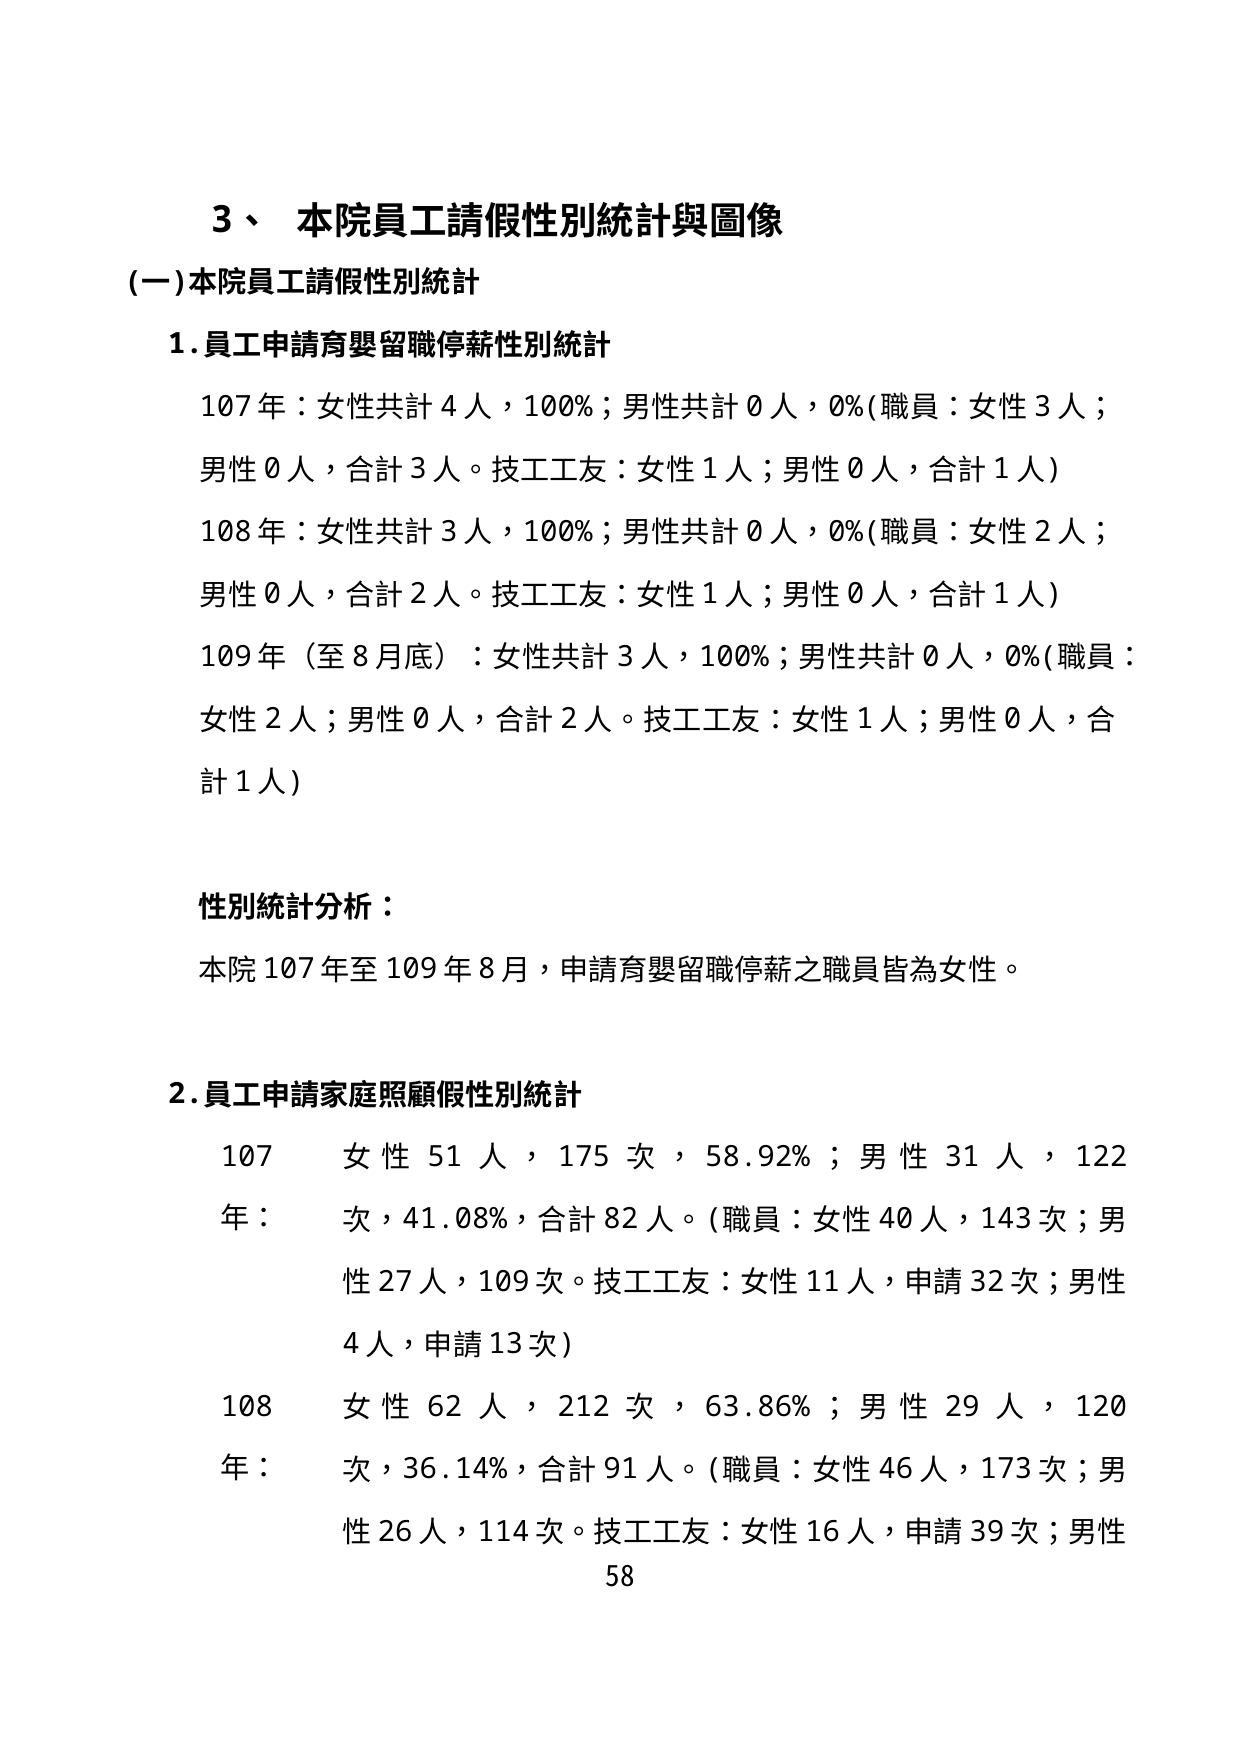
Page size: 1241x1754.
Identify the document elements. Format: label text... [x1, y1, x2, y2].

text 108年：女性共計3人，100%；男性共計0人，0%(職員：女性2人；男性0人，合計2人。技工工友：女性1人；男性0人，合計1人) [199, 488, 1116, 613]
table_cell 108年： [209, 1364, 342, 1551]
table_header 107年： [209, 1114, 342, 1363]
list 本院員工請假性別統計與圖像 [210, 176, 1116, 238]
text 本院107年至109年8月，申請育嬰留職停薪之職員皆為女性。 [124, 926, 1143, 988]
table_cell 女性62人，212次，63.86%；男性29人，120次，36.14%，合計91人。(職員：女性46人，173次；男性26人，114次。技工工友：女性16人，申請39次；男性 [342, 1364, 1139, 1551]
text 107年：女性共計4人，100%；男性共計0人，0%(職員：女性3人；男性0人，合計3人。技工工友：女性1人；男性0人，合計1人) [199, 363, 1116, 488]
text 2.員工申請家庭照顧假性別統計 [123, 1051, 1116, 1113]
text 性別統計分析： [124, 863, 1143, 926]
text 109年（至8月底）：女性共計3人，100%；男性共計0人，0%(職員：女性2人；男性0人，合計2人。技工工友：女性1人；男性0人，合計1人) [199, 613, 1116, 801]
text 1.員工申請育嬰留職停薪性別統計 [123, 301, 1116, 363]
text (一)本院員工請假性別統計 [124, 238, 1116, 301]
table_header 女性51人，175次，58.92%；男性31人，122次，41.08%，合計82人。(職員：女性40人，143次；男性27人，109次。技工工友：女性11人，申請32次；男性4人，申請13次) [342, 1114, 1139, 1363]
